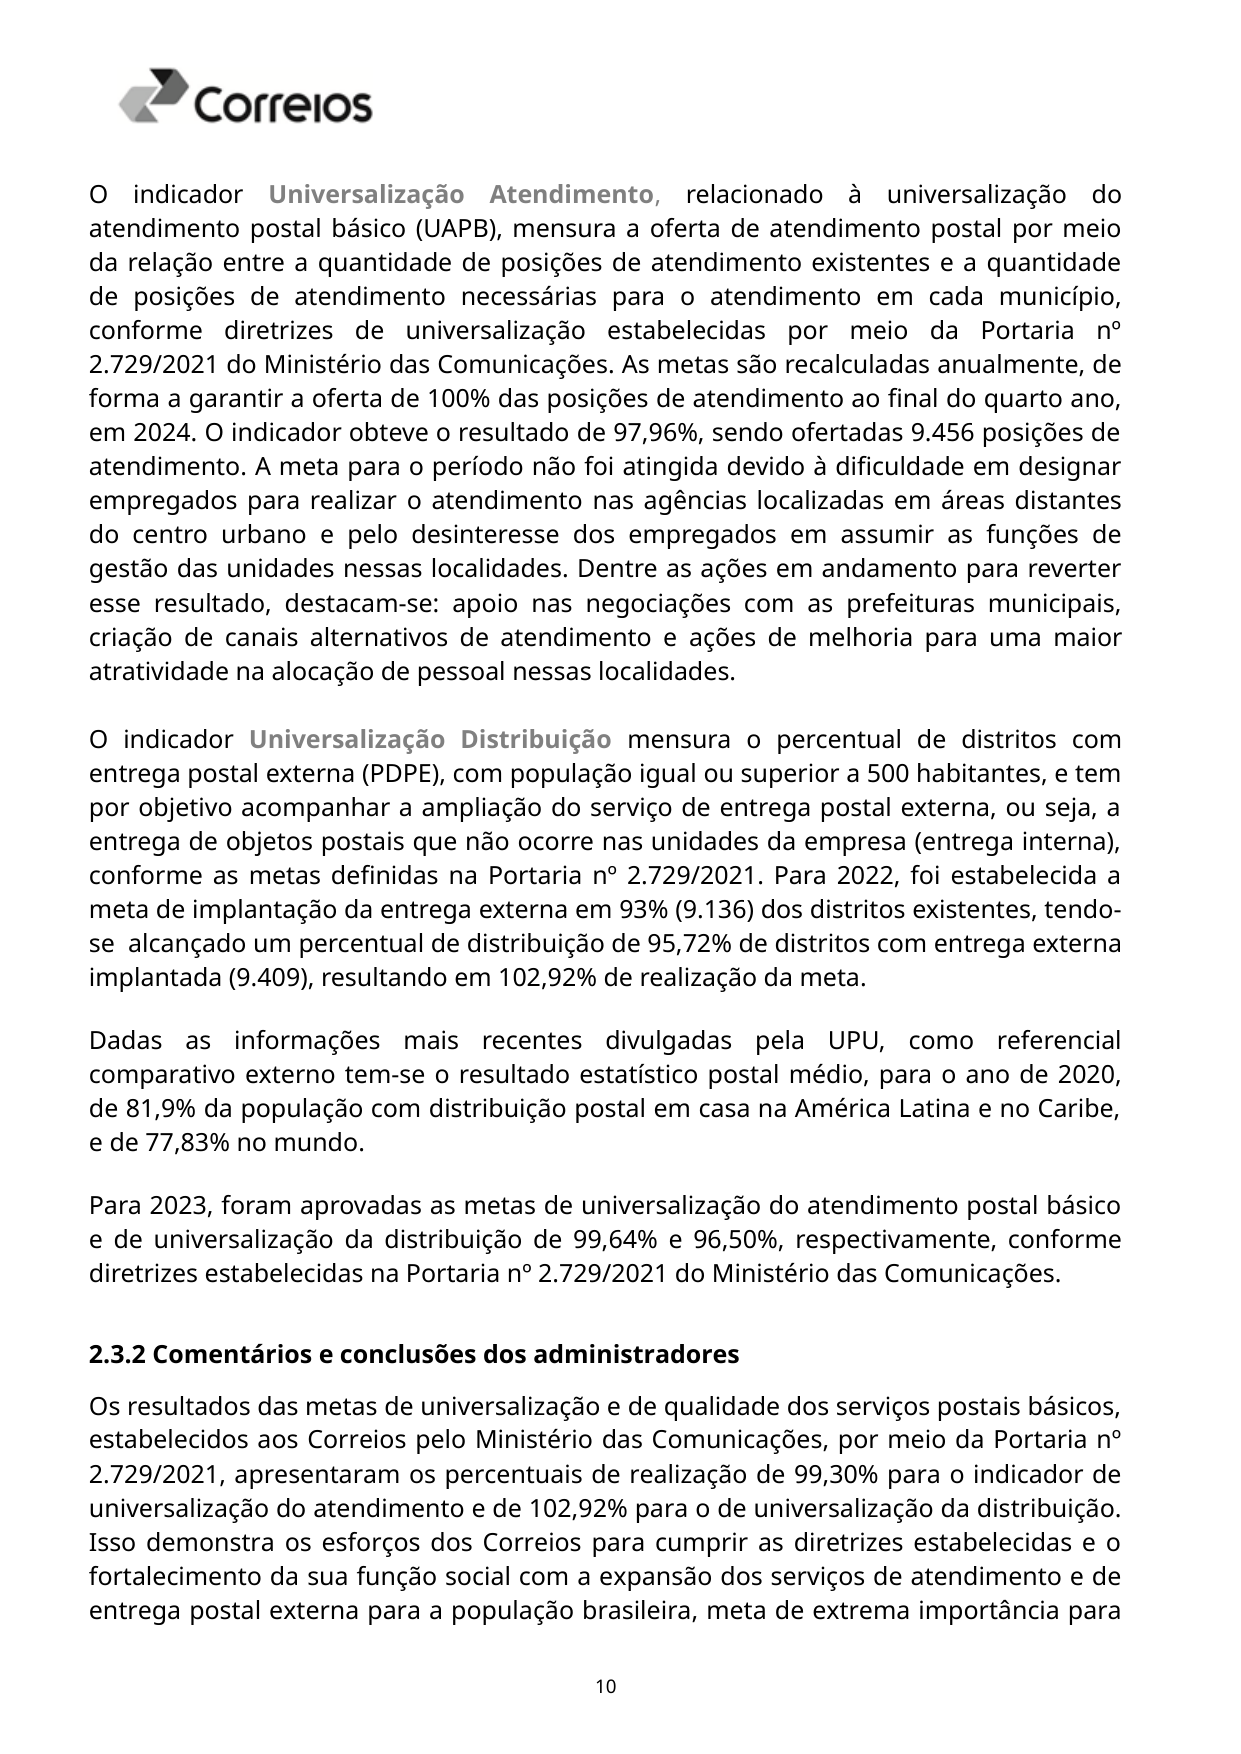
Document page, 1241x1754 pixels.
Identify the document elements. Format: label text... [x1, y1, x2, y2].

picture [112, 57, 376, 136]
text O indicador Universalização Distribuição mensura o percentual de distritos com entrega postal externa (PDPE), com população igual ou superior a 500 habitantes, e tem por objetivo acompanhar a ampliação do serviço de entrega postal externa, ou seja, a entrega de objetos postais que não ocorre nas unidades da empresa (entrega interna), conforme as metas definidas na Portaria nº 2.729/2021. Para 2022, foi estabelecida a meta de implantação da entrega externa em 93% (9.136) dos distritos existentes, tendo-se alcançado um percentual de distribuição de 95,72% de distritos com entrega externa implantada (9.409), resultando em 102,92% de realização da meta. [89, 721, 1123, 994]
text Os resultados das metas de universalização e de qualidade dos serviços postais básicos, estabelecidos aos Correios pelo Ministério das Comunicações, por meio da Portaria nº 2.729/2021, apresentaram os percentuais de realização de 99,30% para o indicador de universalização do atendimento e de 102,92% para o de universalização da distribuição. Isso demonstra os esforços dos Correios para cumprir as diretrizes estabelecidas e o fortalecimento da sua função social com a expansão dos serviços de atendimento e de entrega postal externa para a população brasileira, meta de extrema importância para [89, 1388, 1123, 1627]
text Para 2023, foram aprovadas as metas de universalização do atendimento postal básico e de universalização da distribuição de 99,64% e 96,50%, respectivamente, conforme diretrizes estabelecidas na Portaria nº 2.729/2021 do Ministério das Comunicações. [89, 1188, 1123, 1290]
text Dadas as informações mais recentes divulgadas pela UPU, como referencial comparativo externo tem-se o resultado estatístico postal médio, para o ano de 2020, de 81,9% da população com distribuição postal em casa na América Latina e no Caribe, e de 77,83% no mundo. [89, 1023, 1123, 1159]
text O indicador Universalização Atendimento, relacionado à universalização do atendimento postal básico (UAPB), mensura a oferta de atendimento postal por meio da relação entre a quantidade de posições de atendimento existentes e a quantidade de posições de atendimento necessárias para o atendimento em cada município, conforme diretrizes de universalização estabelecidas por meio da Portaria nº 2.729/2021 do Ministério das Comunicações. As metas são recalculadas anualmente, de forma a garantir a oferta de 100% das posições de atendimento ao final do quarto ano, em 2024. O indicador obteve o resultado de 97,96%, sendo ofertadas 9.456 posições de atendimento. A meta para o período não foi atingida devido à dificuldade em designar empregados para realizar o atendimento nas agências localizadas em áreas distantes do centro urbano e pelo desinteresse dos empregados em assumir as funções de gestão das unidades nessas localidades. Dentre as ações em andamento para reverter esse resultado, destacam-se: apoio nas negociações com as prefeituras municipais, criação de canais alternativos de atendimento e ações de melhoria para uma maior atratividade na alocação de pessoal nessas localidades. [89, 176, 1123, 687]
subtitle 2.3.2 Comentários e conclusões dos administradores [89, 1336, 1123, 1370]
